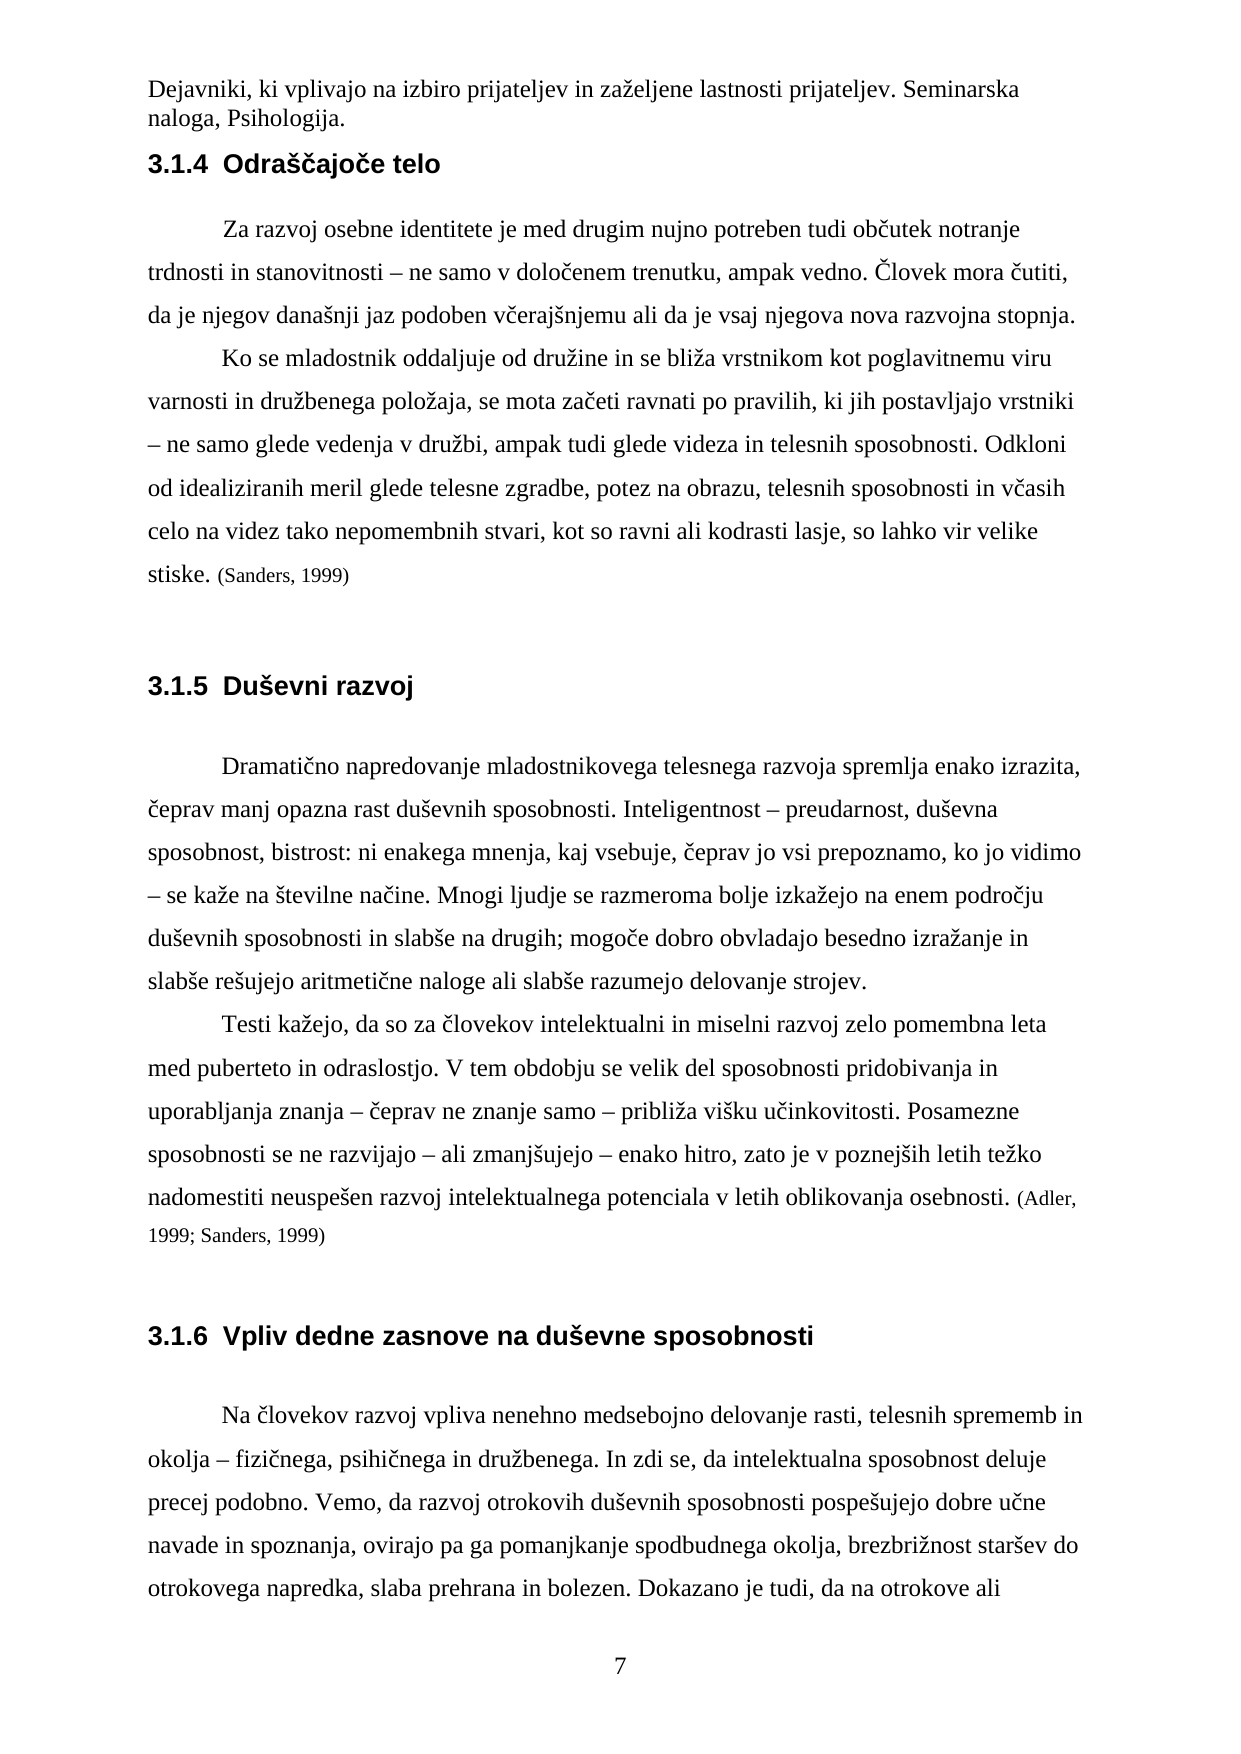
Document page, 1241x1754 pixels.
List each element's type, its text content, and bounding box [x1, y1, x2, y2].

text Dramatično napredovanje mladostnikovega telesnega razvoja spremlja enako izrazita, čeprav manj opazna rast duševnih sposobnosti. Inteligentnost – preudarnost, duševna sposobnost, bistrost: ni enakega mnenja, kaj vsebuje, čeprav jo vsi prepoznamo, ko jo vidimo – se kaže na številne načine. Mnogi ljudje se razmeroma bolje izkažejo na enem področju duševnih sposobnosti in slabše na drugih; mogoče dobro obvladajo besedno izražanje in slabše rešujejo aritmetične naloge ali slabše razumejo delovanje strojev. [148, 751, 1092, 995]
text Testi kažejo, da so za človekov intelektualni in miselni razvoj zelo pomembna leta med puberteto in odraslostjo. V tem obdobju se velik del sposobnosti pridobivanja in uporabljanja znanja – čeprav ne znanje samo – približa višku učinkovitosti. Posamezne sposobnosti se ne razvijajo – ali zmanjšujejo – enako hitro, zato je v poznejših letih težko nadomestiti neuspešen razvoj intelektualnega potenciala v letih oblikovanja osebnosti. (Adler, 1999; Sanders, 1999) [148, 1009, 1092, 1247]
subtitle Duševni razvoj [148, 670, 1092, 701]
subtitle Odraščajoče telo [148, 148, 1092, 179]
text Za razvoj osebne identitete je med drugim nujno potreben tudi občutek notranje trdnosti in stanovitnosti – ne samo v določenem trenutku, ampak vedno. Človek mora čutiti, da je njegov današnji jaz podoben včerajšnjemu ali da je vsaj njegova nova razvojna stopnja. [148, 214, 1092, 329]
subtitle Vpliv dedne zasnove na duševne sposobnosti [148, 1320, 1092, 1351]
text Ko se mladostnik oddaljuje od družine in se bliža vrstnikom kot poglavitnemu viru varnosti in družbenega položaja, se mota začeti ravnati po pravilih, ki jih postavljajo vrstniki – ne samo glede vedenja v družbi, ampak tudi glede videza in telesnih sposobnosti. Odkloni od idealiziranih meril glede telesne zgradbe, potez na obrazu, telesnih sposobnosti in včasih celo na videz tako nepomembnih stvari, kot so ravni ali kodrasti lasje, so lahko vir velike stiske. (Sanders, 1999) [148, 343, 1092, 588]
text Na človekov razvoj vpliva nenehno medsebojno delovanje rasti, telesnih sprememb in okolja – fizičnega, psihičnega in družbenega. In zdi se, da intelektualna sposobnost deluje precej podobno. Vemo, da razvoj otrokovih duševnih sposobnosti pospešujejo dobre učne navade in spoznanja, ovirajo pa ga pomanjkanje spodbudnega okolja, brezbrižnost staršev do otrokovega napredka, slaba prehrana in bolezen. Dokazano je tudi, da na otrokove ali [148, 1401, 1092, 1602]
